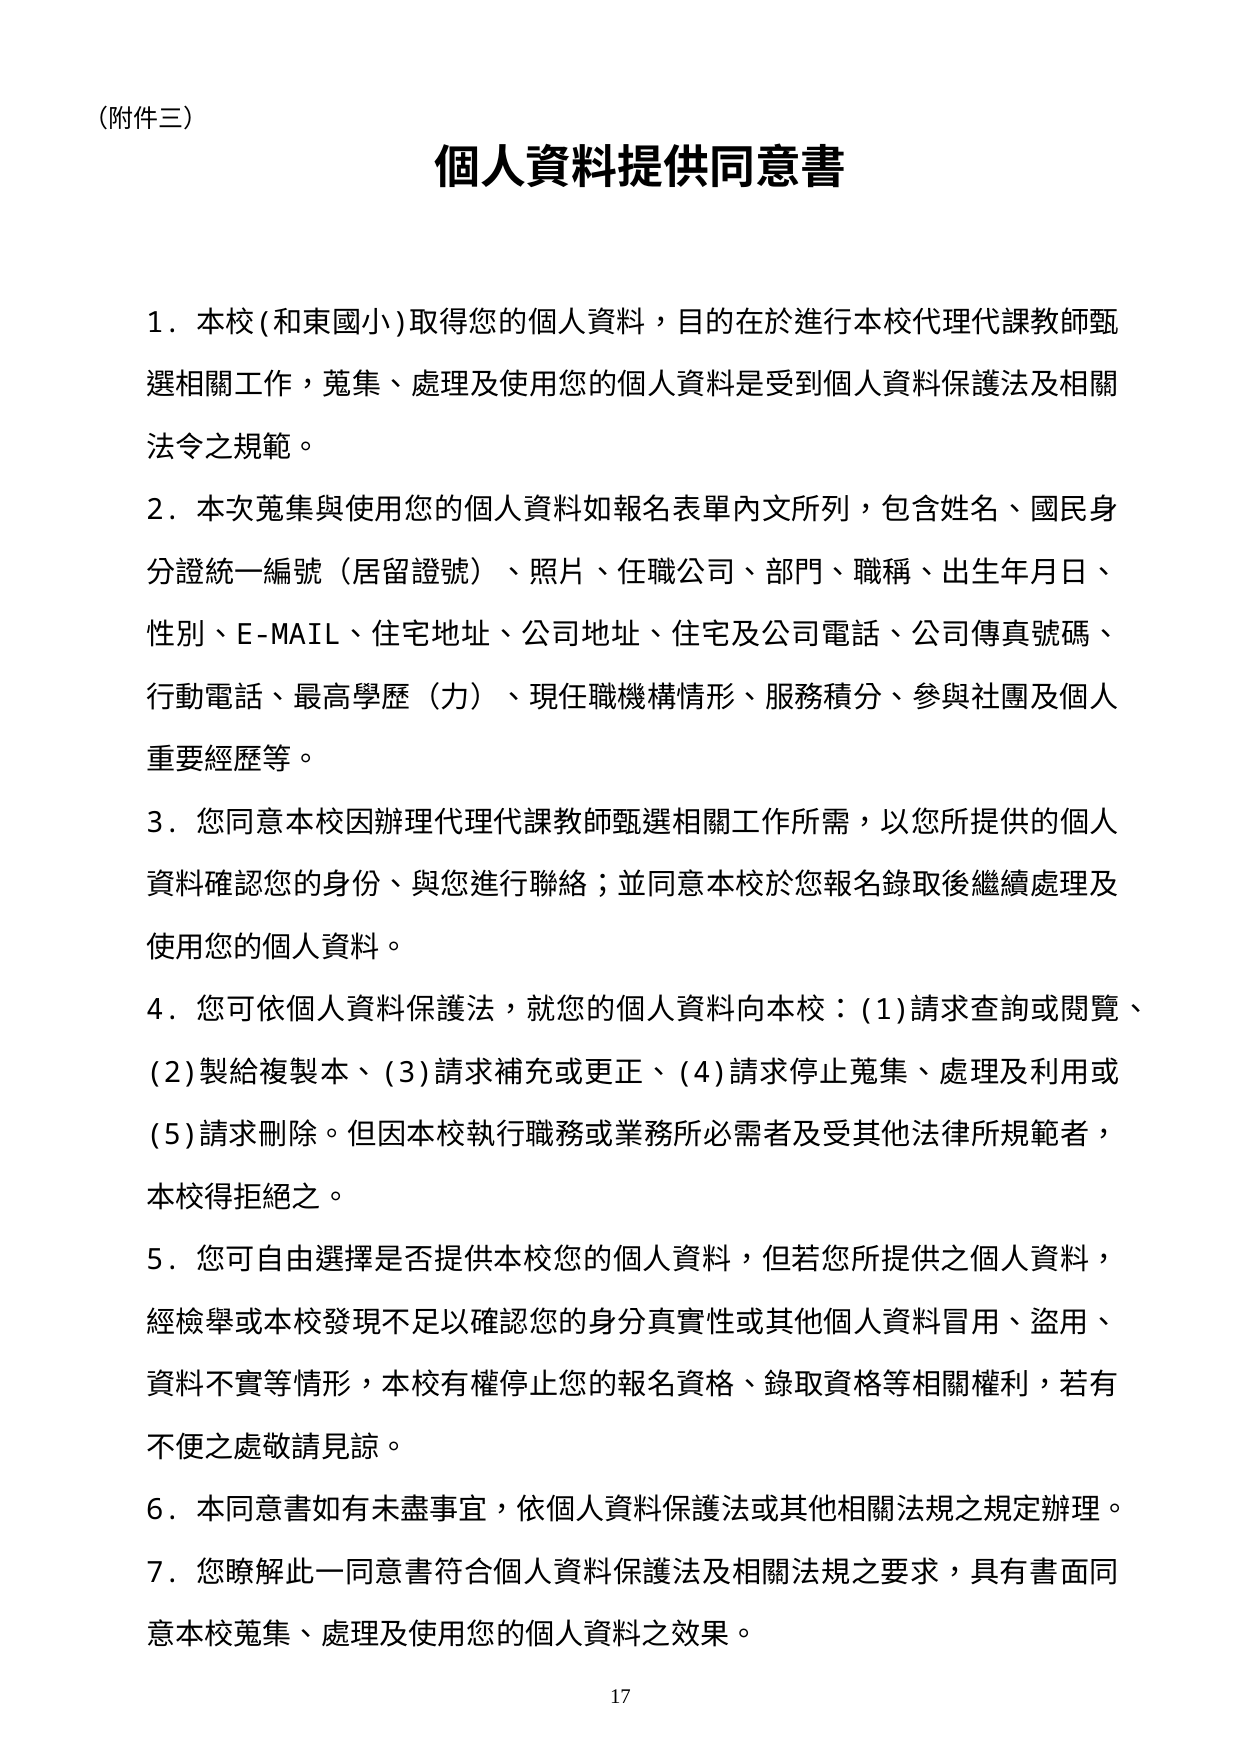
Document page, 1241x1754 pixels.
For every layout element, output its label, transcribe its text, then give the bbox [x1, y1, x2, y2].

text （附件三） [83, 98, 218, 135]
list 本校(和東國小)取得您的個人資料，目的在於進行本校代理代課教師甄選相關工作，蒐集、處理及使用您的個人資料是受到個人資料保護法及相關法令之規範。 [146, 278, 1121, 465]
list 您可自由選擇是否提供本校您的個人資料，但若您所提供之個人資料，經檢舉或本校發現不足以確認您的身分真實性或其他個人資料冒用、盜用、資料不實等情形，本校有權停止您的報名資格、錄取資格等相關權利，若有不便之處敬請見諒。 [146, 1215, 1121, 1465]
list 您同意本校因辦理代理代課教師甄選相關工作所需，以您所提供的個人資料確認您的身份、與您進行聯絡；並同意本校於您報名錄取後繼續處理及使用您的個人資料。 [146, 778, 1121, 965]
list 本同意書如有未盡事宜，依個人資料保護法或其他相關法規之規定辦理。 [146, 1465, 1121, 1528]
list 本次蒐集與使用您的個人資料如報名表單內文所列，包含姓名、國民身分證統一編號（居留證號）、照片、任職公司、部門、職稱、出生年月日、性別、E-MAIL、住宅地址、公司地址、住宅及公司電話、公司傳真號碼、行動電話、最高學歷（力）、現任職機構情形、服務積分、參與社團及個人重要經歷等。 [146, 465, 1121, 778]
list 您瞭解此一同意書符合個人資料保護法及相關法規之要求，具有書面同意本校蒐集、處理及使用您的個人資料之效果。 [146, 1528, 1121, 1653]
text 個人資料提供同意書 [68, 90, 1119, 215]
list 您可依個人資料保護法，就您的個人資料向本校：(1)請求查詢或閱覽、(2)製給複製本、(3)請求補充或更正、(4)請求停止蒐集、處理及利用或(5)請求刪除。但因本校執行職務或業務所必需者及受其他法律所規範者，本校得拒絕之。 [146, 965, 1121, 1215]
